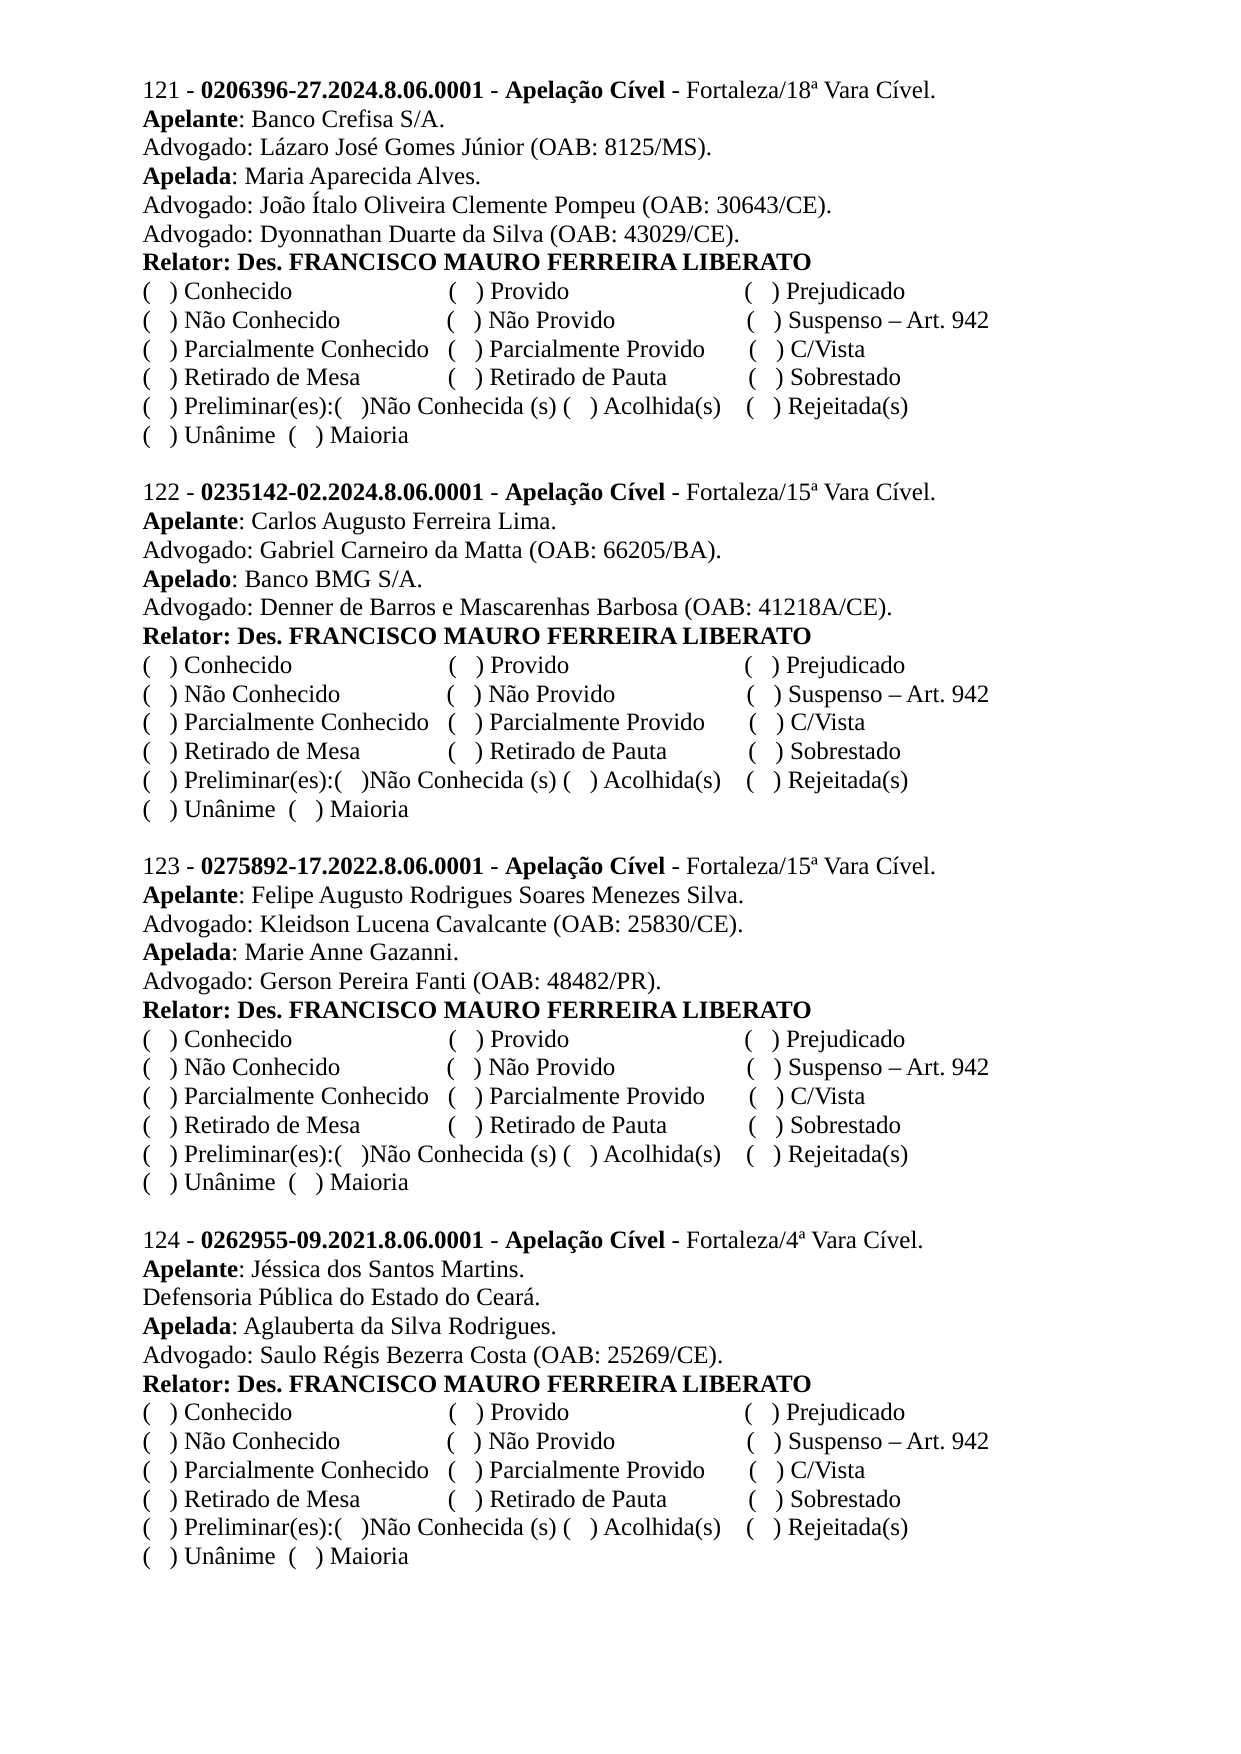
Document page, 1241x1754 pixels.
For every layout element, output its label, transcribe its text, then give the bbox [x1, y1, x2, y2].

text ( ) Não Conhecido ( ) Não Provido ( ) Suspenso – Art. 942 [142, 1052, 1158, 1081]
text 122 - 0235142-02.2024.8.06.0001 - Apelação Cível - Fortaleza/15ª Vara Cível. [142, 477, 1141, 506]
text Apelante: Jéssica dos Santos Martins. [142, 1254, 1141, 1282]
text Apelada: Maria Aparecida Alves. [142, 161, 1141, 190]
text ( ) Unânime ( ) Maioria [142, 1541, 1158, 1570]
text ( ) Não Conhecido ( ) Não Provido ( ) Suspenso – Art. 942 [142, 1426, 1158, 1455]
text ( ) Parcialmente Conhecido ( ) Parcialmente Provido ( ) C/Vista [142, 707, 1158, 736]
text Advogado: Gabriel Carneiro da Matta (OAB: 66205/BA). [142, 535, 1141, 564]
text Advogado: Saulo Régis Bezerra Costa (OAB: 25269/CE). [142, 1340, 1141, 1369]
text ( ) Unânime ( ) Maioria [142, 420, 1158, 449]
text Defensoria Pública do Estado do Ceará. [142, 1282, 1141, 1311]
text ( ) Conhecido ( ) Provido ( ) Prejudicado [142, 276, 1141, 305]
text Advogado: Dyonnathan Duarte da Silva (OAB: 43029/CE). [142, 219, 1141, 247]
text Apelada: Marie Anne Gazanni. [142, 937, 1141, 966]
text ( ) Unânime ( ) Maioria [142, 1167, 1158, 1196]
text ( ) Conhecido ( ) Provido ( ) Prejudicado [142, 1024, 1141, 1052]
text Relator: Des. FRANCISCO MAURO FERREIRA LIBERATO [142, 247, 1141, 276]
text ( ) Retirado de Mesa ( ) Retirado de Pauta ( ) Sobrestado [142, 1110, 1158, 1139]
text ( ) Conhecido ( ) Provido ( ) Prejudicado [142, 1397, 1141, 1426]
text ( ) Não Conhecido ( ) Não Provido ( ) Suspenso – Art. 942 [142, 305, 1158, 334]
text Advogado: João Ítalo Oliveira Clemente Pompeu (OAB: 30643/CE). [142, 190, 1141, 219]
text 121 - 0206396-27.2024.8.06.0001 - Apelação Cível - Fortaleza/18ª Vara Cível. [142, 75, 1141, 104]
text Relator: Des. FRANCISCO MAURO FERREIRA LIBERATO [142, 1369, 1141, 1397]
text ( ) Preliminar(es):( )Não Conhecida (s) ( ) Acolhida(s) ( ) Rejeitada(s) [142, 1512, 1158, 1541]
text Apelante: Carlos Augusto Ferreira Lima. [142, 506, 1141, 535]
text ( ) Retirado de Mesa ( ) Retirado de Pauta ( ) Sobrestado [142, 1484, 1158, 1512]
text Advogado: Gerson Pereira Fanti (OAB: 48482/PR). [142, 966, 1141, 995]
text ( ) Parcialmente Conhecido ( ) Parcialmente Provido ( ) C/Vista [142, 334, 1158, 362]
text ( ) Retirado de Mesa ( ) Retirado de Pauta ( ) Sobrestado [142, 362, 1158, 391]
text Apelante: Felipe Augusto Rodrigues Soares Menezes Silva. [142, 880, 1141, 909]
text Relator: Des. FRANCISCO MAURO FERREIRA LIBERATO [142, 995, 1141, 1024]
text ( ) Preliminar(es):( )Não Conhecida (s) ( ) Acolhida(s) ( ) Rejeitada(s) [142, 765, 1158, 794]
text ( ) Não Conhecido ( ) Não Provido ( ) Suspenso – Art. 942 [142, 679, 1158, 707]
text ( ) Parcialmente Conhecido ( ) Parcialmente Provido ( ) C/Vista [142, 1455, 1158, 1484]
text ( ) Unânime ( ) Maioria [142, 794, 1158, 822]
text Relator: Des. FRANCISCO MAURO FERREIRA LIBERATO [142, 621, 1141, 650]
text ( ) Retirado de Mesa ( ) Retirado de Pauta ( ) Sobrestado [142, 736, 1158, 765]
text Advogado: Lázaro José Gomes Júnior (OAB: 8125/MS). [142, 132, 1141, 161]
text 124 - 0262955-09.2021.8.06.0001 - Apelação Cível - Fortaleza/4ª Vara Cível. [142, 1225, 1141, 1254]
text Apelante: Banco Crefisa S/A. [142, 104, 1141, 132]
text 123 - 0275892-17.2022.8.06.0001 - Apelação Cível - Fortaleza/15ª Vara Cível. [142, 851, 1141, 880]
text ( ) Preliminar(es):( )Não Conhecida (s) ( ) Acolhida(s) ( ) Rejeitada(s) [142, 1139, 1158, 1167]
text ( ) Preliminar(es):( )Não Conhecida (s) ( ) Acolhida(s) ( ) Rejeitada(s) [142, 391, 1158, 420]
text ( ) Conhecido ( ) Provido ( ) Prejudicado [142, 650, 1141, 679]
text Apelado: Banco BMG S/A. [142, 564, 1141, 592]
text ( ) Parcialmente Conhecido ( ) Parcialmente Provido ( ) C/Vista [142, 1081, 1158, 1110]
text Advogado: Denner de Barros e Mascarenhas Barbosa (OAB: 41218A/CE). [142, 592, 1141, 621]
text Advogado: Kleidson Lucena Cavalcante (OAB: 25830/CE). [142, 909, 1141, 937]
text Apelada: Aglauberta da Silva Rodrigues. [142, 1311, 1141, 1340]
